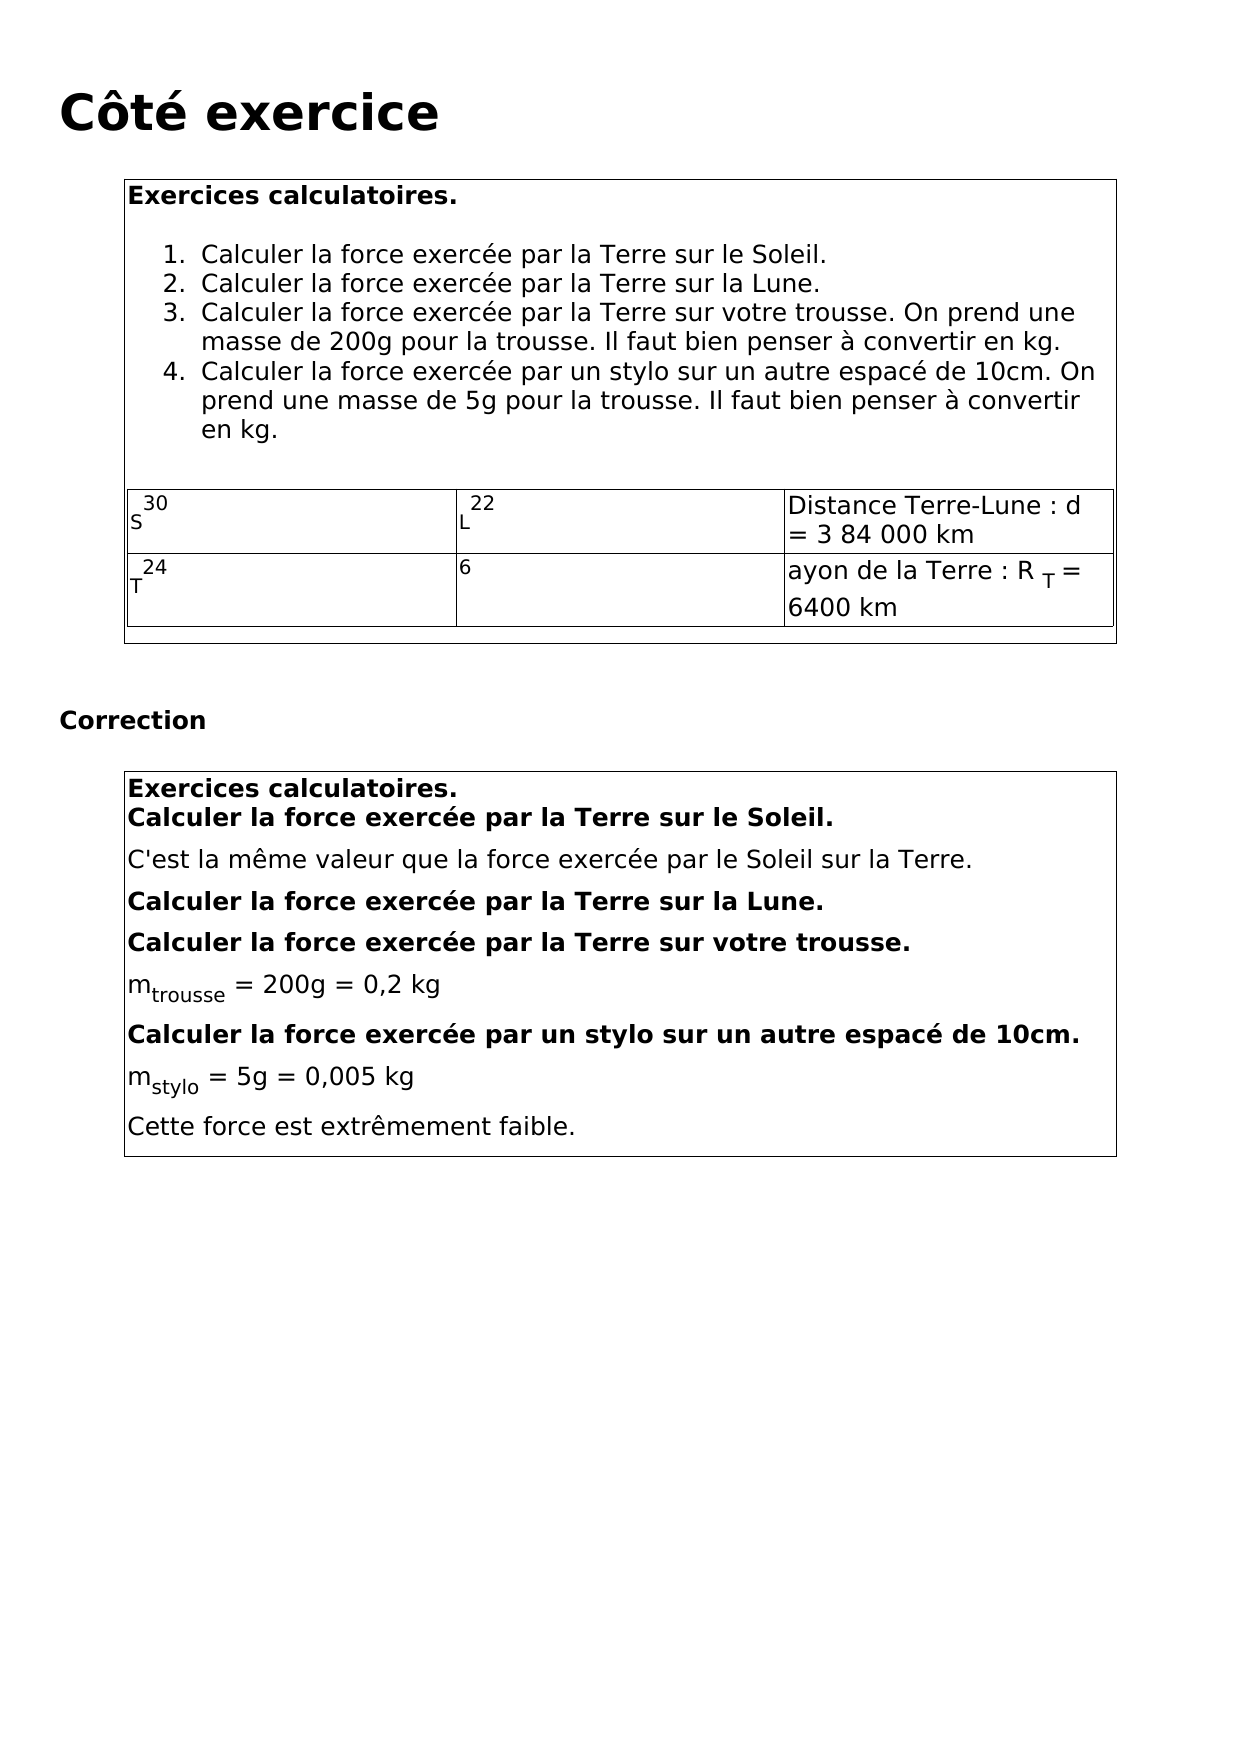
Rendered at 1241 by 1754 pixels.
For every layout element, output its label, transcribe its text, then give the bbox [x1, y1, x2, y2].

table_cell T24 [128, 554, 456, 626]
table_header Distance Terre-Lune : d = 3 84 000 km [785, 490, 1113, 553]
table_header S30 [128, 490, 456, 553]
table_header Exercices calculatoires. Calculer la force exercée par la Terre sur le Soleil. Calculer la force exercée par la Terre sur la Lune. Calculer la force exercée par la Terre sur votre trousse. On prend une masse de 200g pour la trousse. Il faut bien penser à convertir en kg. Calculer la force exercée par un stylo sur un autre espacé de 10cm. On prend une masse de 5g pour la trousse. Il faut bien penser à convertir en kg. [125, 180, 1116, 643]
table_cell 6 [457, 554, 784, 626]
subtitle Côté exercice [59, 84, 1181, 142]
table_header Exercices calculatoires. Calculer la force exercée par la Terre sur le Soleil. C'est la même valeur que la force exercée par le Soleil sur la Terre. Calculer la force exercée par la Terre sur la Lune. Calculer la force exercée par la Terre sur votre trousse. mtrousse = 200g = 0,2 kg Calculer la force exercée par un stylo sur un autre espacé de 10cm. mstylo = 5g = 0,005 kg Cette force est extrêmement faible. [125, 772, 1116, 1156]
table_cell ayon de la Terre : R T = 6400 km [785, 554, 1113, 626]
table_header L22 [457, 490, 784, 553]
text Correction [59, 706, 1181, 735]
